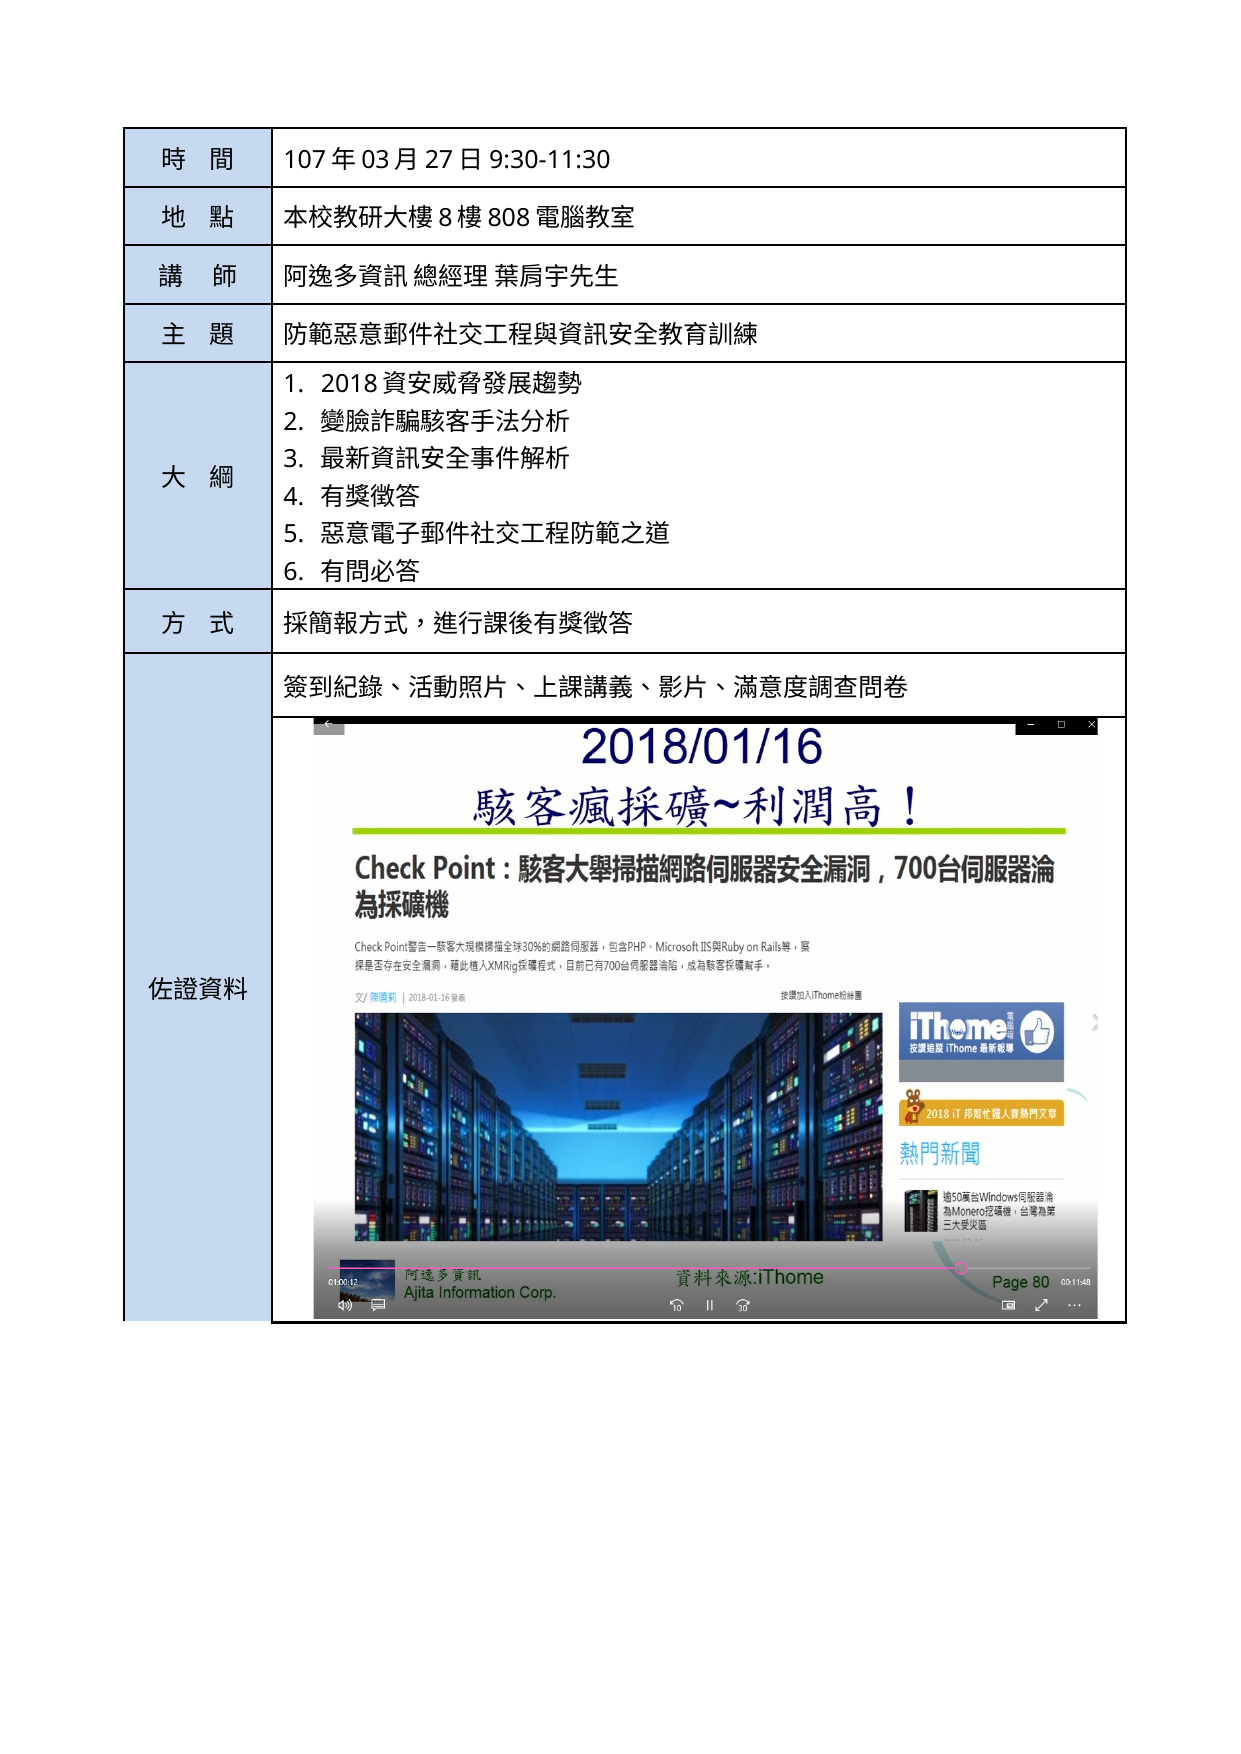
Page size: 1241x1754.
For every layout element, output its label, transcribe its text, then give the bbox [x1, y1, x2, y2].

table_cell 本校教研大樓8樓808電腦教室 [273, 188, 1125, 244]
table_cell 防範惡意郵件社交工程與資訊安全教育訓練 [273, 305, 1125, 361]
table_cell 採簡報方式，進行課後有獎徵答 [273, 590, 1125, 652]
table_cell 2018資安威脅發展趨勢 變臉詐騙駭客手法分析 最新資訊安全事件解析 有獎徴答 惡意電子郵件社交工程防範之道 有問必答 [273, 363, 1125, 588]
table_cell 主 題 [125, 305, 271, 361]
table_cell [1102, 718, 1125, 1321]
table_cell 阿逸多資訊 總經理 葉肩宇先生 [273, 246, 1125, 303]
table_cell 簽到紀錄、活動照片、上課講義、影片、滿意度調查問卷 [273, 654, 1125, 716]
table_cell 地 點 [125, 188, 271, 244]
table_header 107年03月27日 9:30-11:30 [273, 129, 1125, 186]
table_cell [273, 718, 313, 1321]
table_cell 方 式 [125, 590, 271, 652]
table_header 時 間 [125, 129, 271, 186]
table_cell 大 綱 [125, 363, 271, 588]
table_cell 佐證資料 [125, 654, 271, 1321]
table_cell 講 師 [125, 246, 271, 303]
picture [313, 716, 1102, 1322]
